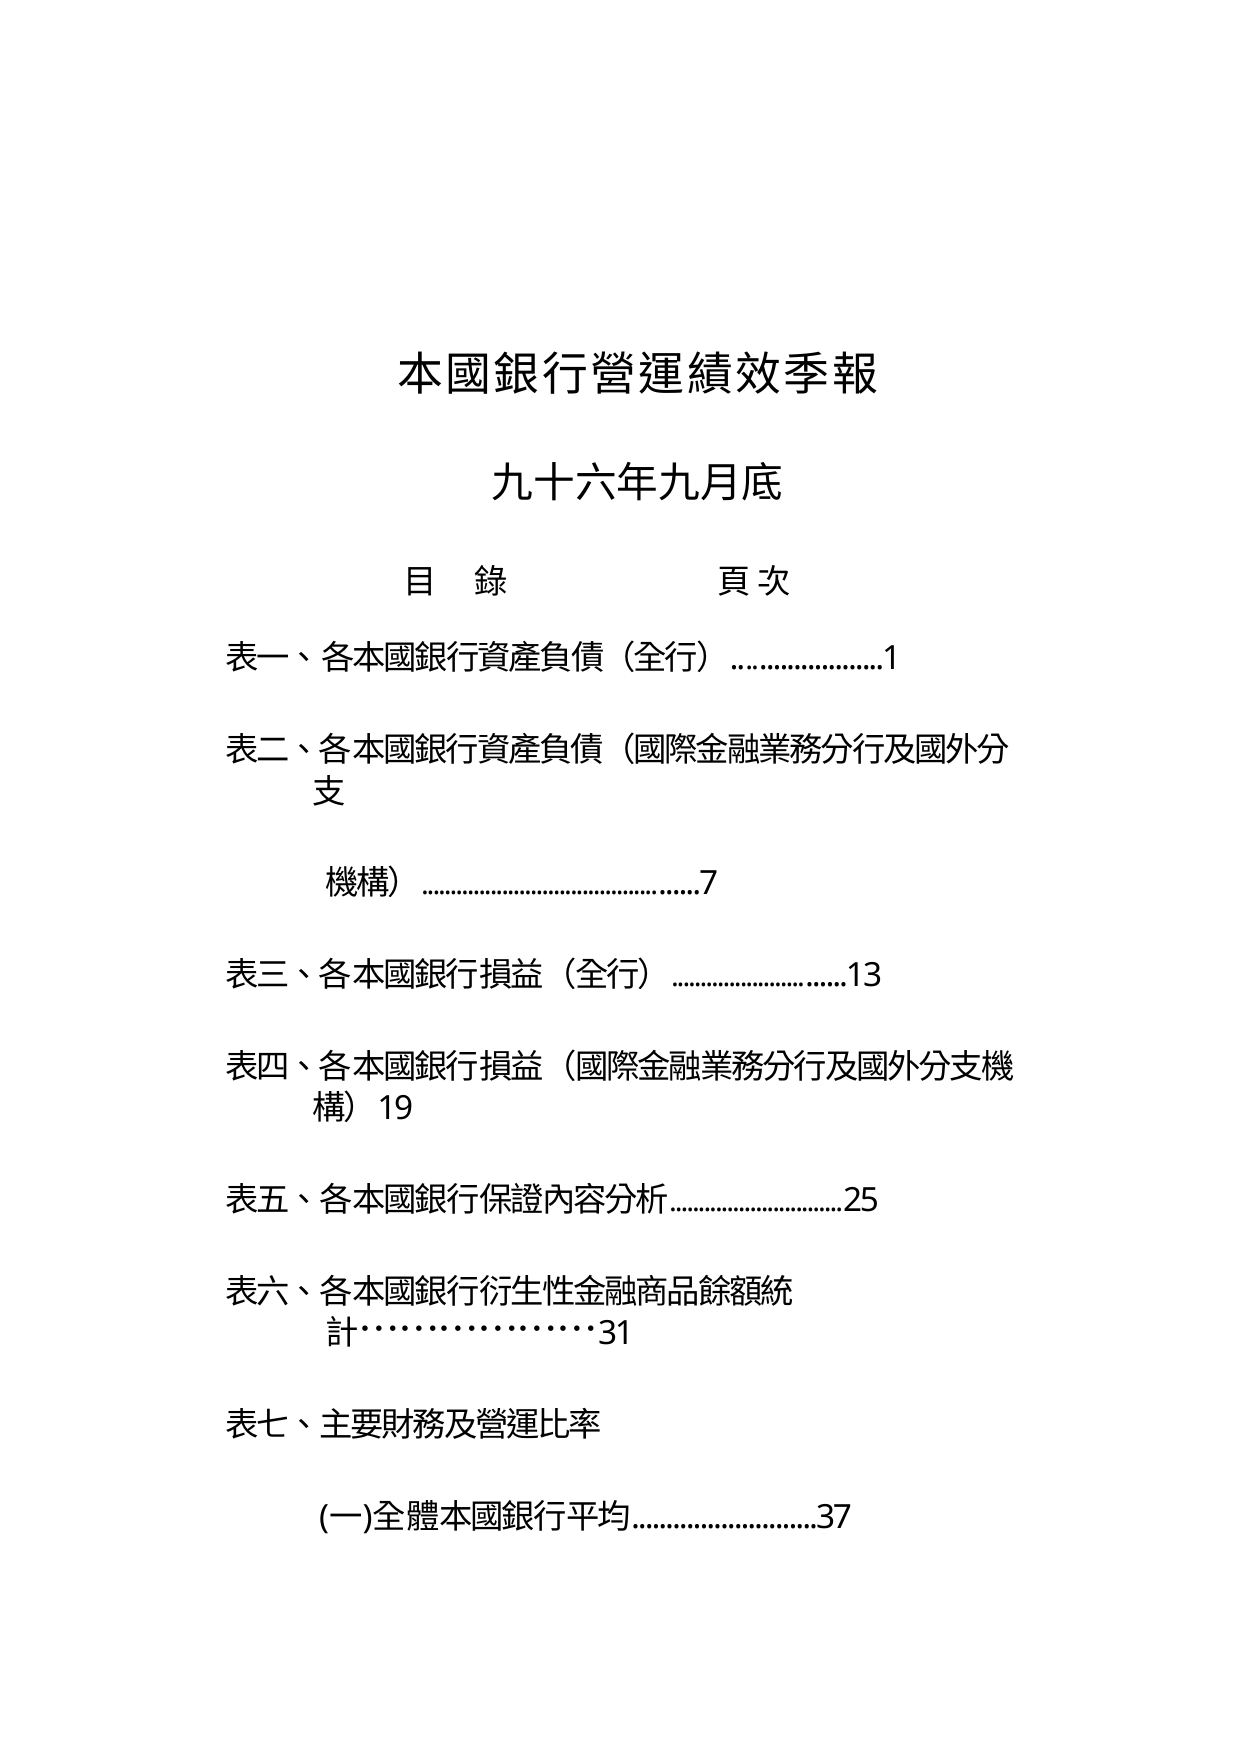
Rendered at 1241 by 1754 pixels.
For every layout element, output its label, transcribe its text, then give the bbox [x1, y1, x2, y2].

text 表三、各本國銀行損益（全行）.............................13 [225, 953, 1050, 995]
text 本國銀行營運績效季報 [237, 337, 1037, 404]
text 表六、各本國銀行衍生性金融商品餘額統計………………31 [225, 1270, 1050, 1353]
text 表七、主要財務及營運比率 [225, 1403, 1037, 1445]
text 九十六年九月底 [237, 449, 1037, 509]
text (一)全體本國銀行平均...........................37 [312, 1495, 1062, 1536]
text 表四、各本國銀行損益（國際金融業務分行及國外分支機構）19 [225, 1045, 1062, 1128]
text 表五、各本國銀行保證內容分析..............................25 [225, 1178, 1050, 1220]
text 表二、各本國銀行資產負債（國際金融業務分行及國外分支 [225, 728, 1012, 811]
text 表一、各本國銀行資產負債（全行）......................1 [225, 636, 1037, 678]
text 機構）...............................................7 [325, 861, 1050, 903]
text 目 錄 頁 次 [404, 555, 1037, 603]
